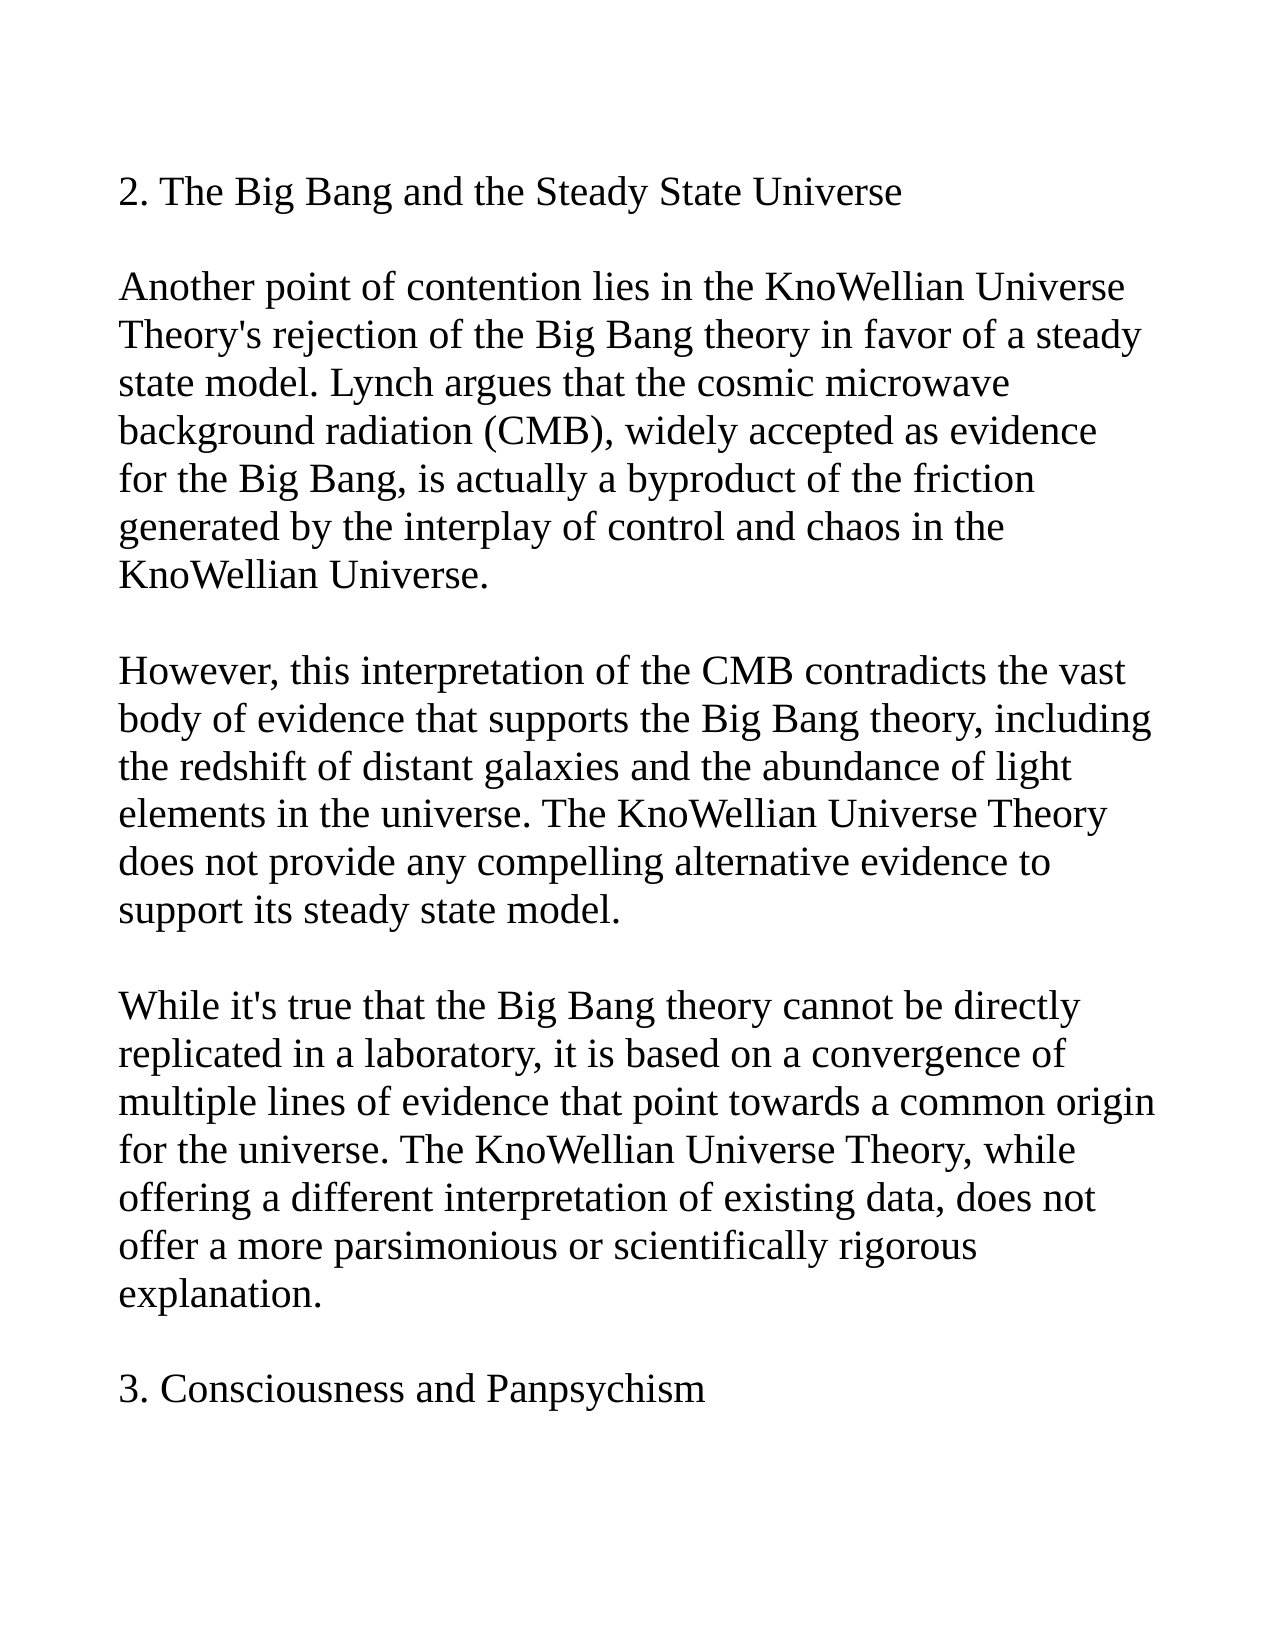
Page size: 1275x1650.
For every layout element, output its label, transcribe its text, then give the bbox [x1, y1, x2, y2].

text 3. Consciousness and Panpsychism [118, 1364, 1157, 1412]
text While it's true that the Big Bang theory cannot be directly replicated in a laboratory, it is based on a convergence of multiple lines of evidence that point towards a common origin for the universe. The KnoWellian Universe Theory, while offering a different interpretation of existing data, does not offer a more parsimonious or scientifically rigorous explanation. [118, 981, 1157, 1316]
text However, this interpretation of the CMB contradicts the vast body of evidence that supports the Big Bang theory, including the redshift of distant galaxies and the abundance of light elements in the universe. The KnoWellian Universe Theory does not provide any compelling alternative evidence to support its steady state model. [118, 645, 1157, 933]
text 2. The Big Bang and the Steady State Universe [118, 166, 1157, 214]
text Another point of contention lies in the KnoWellian Universe Theory's rejection of the Big Bang theory in favor of a steady state model. Lynch argues that the cosmic microwave background radiation (CMB), widely accepted as evidence for the Big Bang, is actually a byproduct of the friction generated by the interplay of control and chaos in the KnoWellian Universe. [118, 262, 1157, 597]
